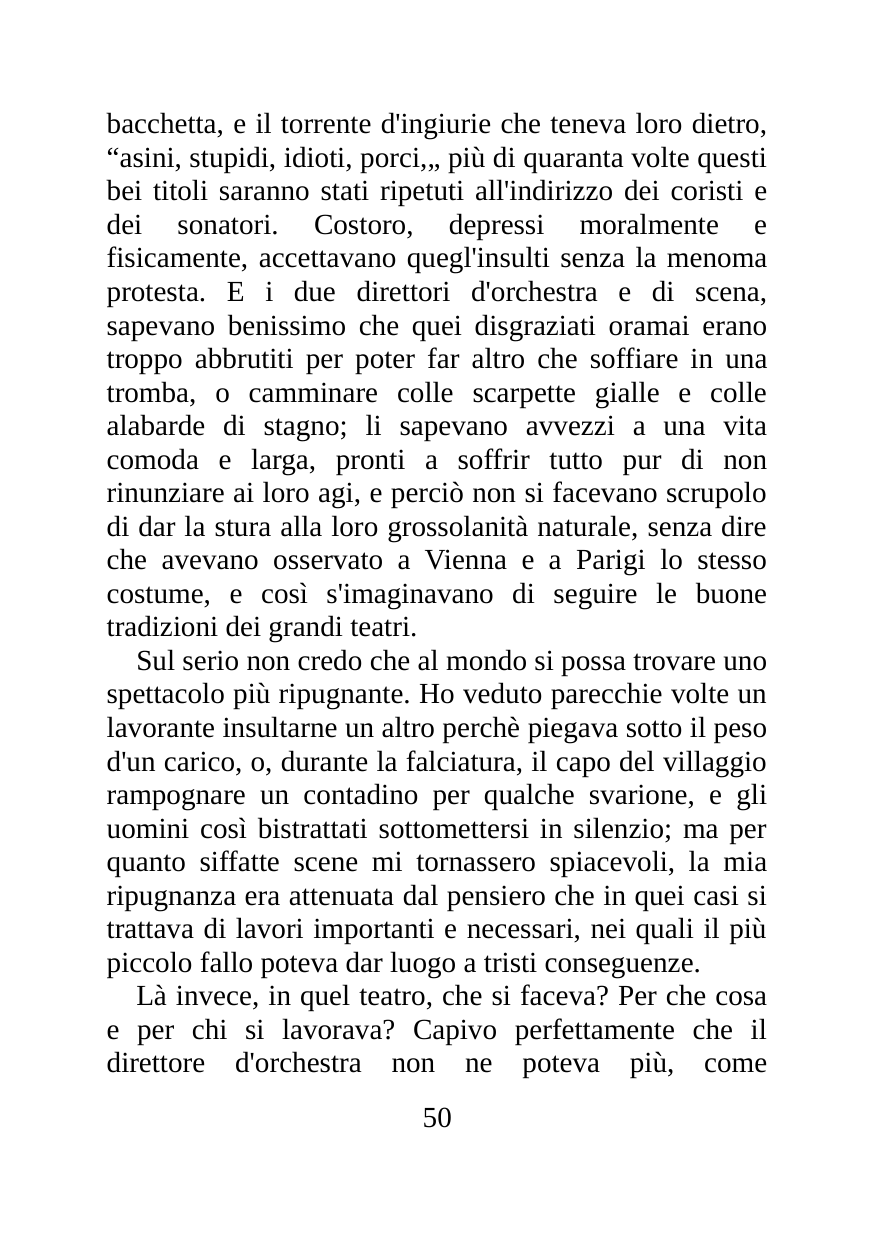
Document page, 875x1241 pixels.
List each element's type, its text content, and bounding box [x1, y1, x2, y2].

text Sul serio non credo che al mondo si possa trovare uno spettacolo più ripugnante. Ho veduto parecchie volte un lavorante insultarne un altro perchè piegava sotto il peso d'un carico, o, durante la falciatura, il capo del villaggio rampognare un contadino per qualche svarione, e gli uomini così bistrattati sottomettersi in silenzio; ma per quanto siffatte scene mi tornassero spiacevoli, la mia ripugnanza era attenuata dal pensiero che in quei casi si trattava di lavori importanti e necessari, nei quali il più piccolo fallo poteva dar luogo a tristi conseguenze. [106, 643, 768, 978]
text Là invece, in quel teatro, che si faceva? Per che cosa e per chi si lavorava? Capivo perfettamente che il direttore d'orchestra non ne poteva più, come [106, 978, 768, 1079]
text bacchetta, e il torrente d'ingiurie che teneva loro dietro, “asini, stupidi, idioti, porci,„ più di quaranta volte questi bei titoli saranno stati ripetuti all'indirizzo dei coristi e dei sonatori. Costoro, depressi moralmente e fisicamente, accettavano quegl'insulti senza la menoma protesta. E i due direttori d'orchestra e di scena, sapevano benissimo che quei disgraziati oramai erano troppo abbrutiti per poter far altro che soffiare in una tromba, o camminare colle scarpette gialle e colle alabarde di stagno; li sapevano avvezzi a una vita comoda e larga, pronti a soffrir tutto pur di non rinunziare ai loro agi, e perciò non si facevano scrupolo di dar la stura alla loro grossolanità naturale, senza dire che avevano osservato a Vienna e a Parigi lo stesso costume, e così s'imaginavano di seguire le buone tradizioni dei grandi teatri. [106, 106, 768, 643]
